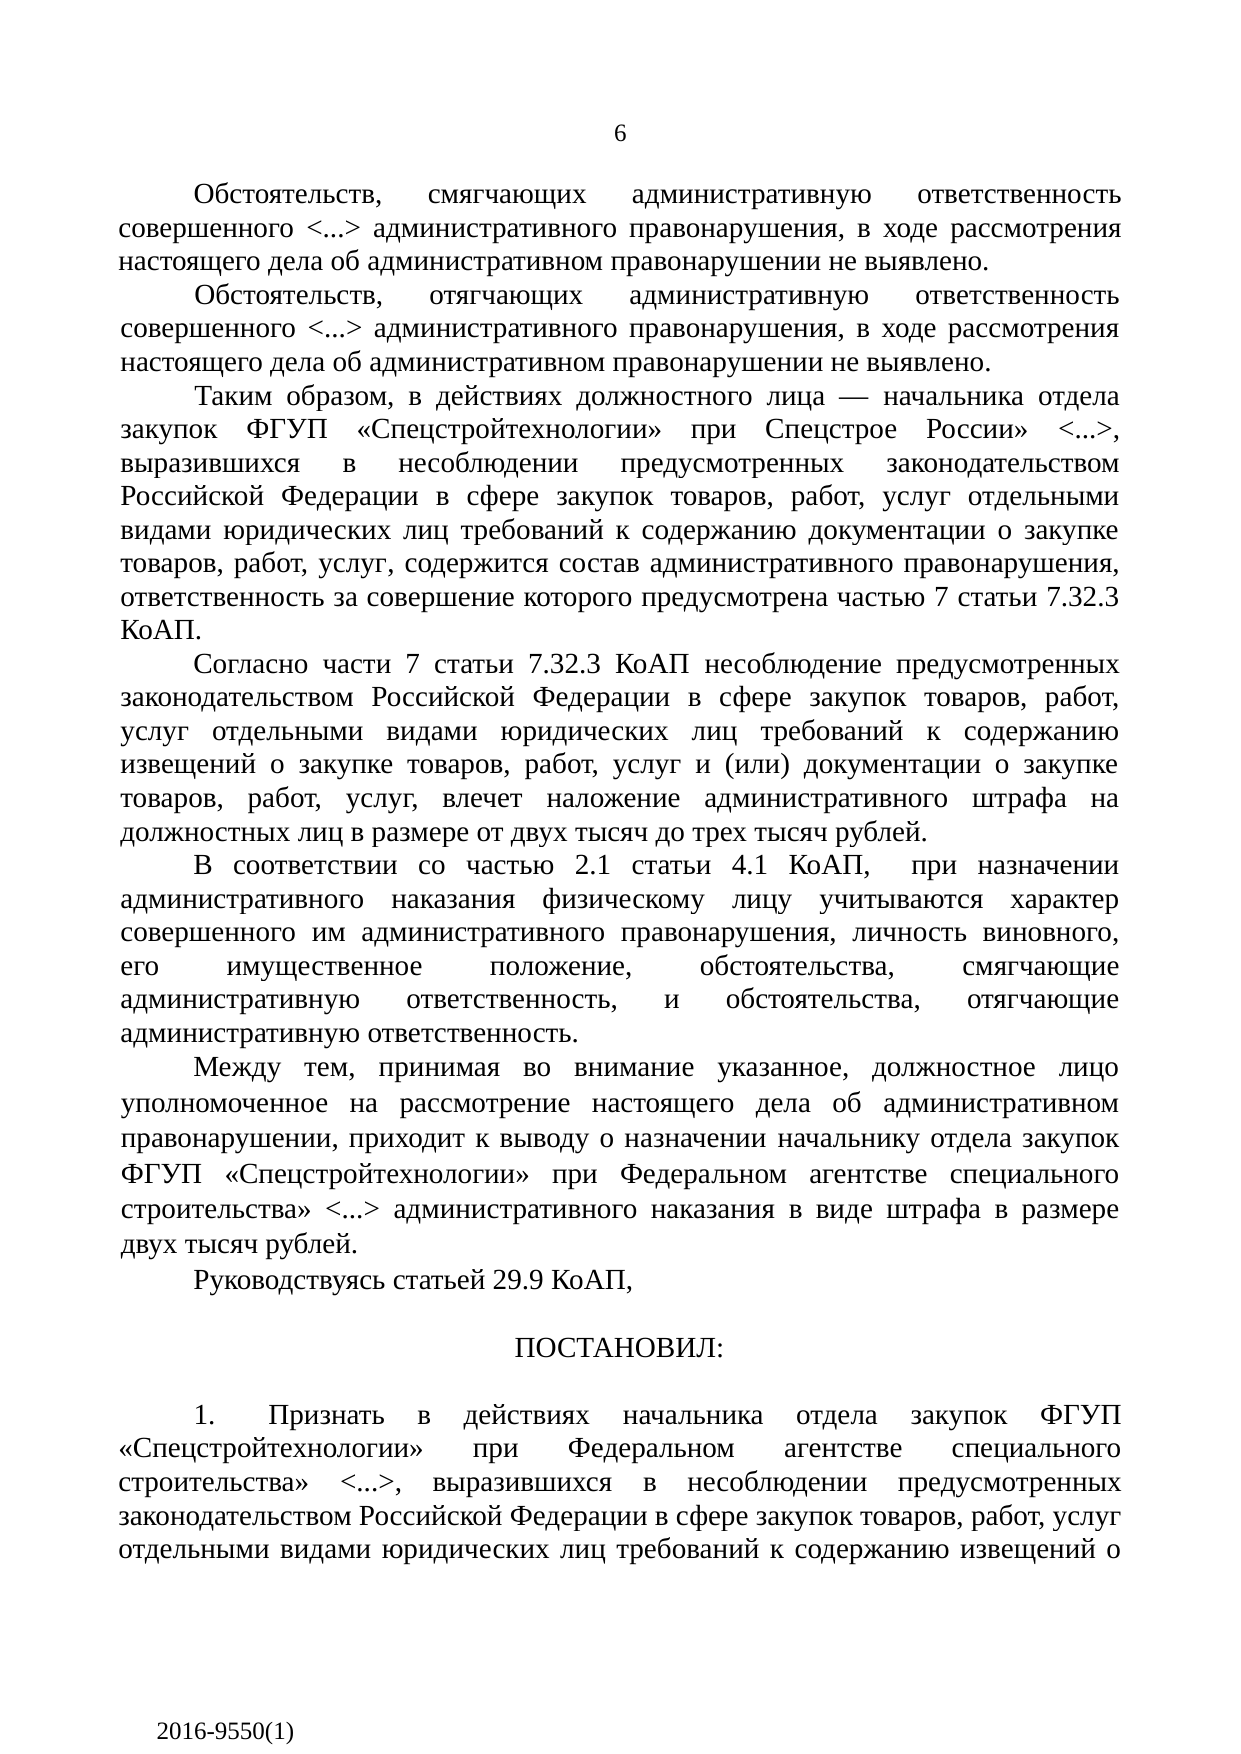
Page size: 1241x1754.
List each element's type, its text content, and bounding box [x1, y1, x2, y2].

text Обстоятельств, смягчающих административную ответственность совершенного <...> административного правонарушения, в ходе рассмотрения настоящего дела об административном правонарушении не выявлено. [118, 176, 1122, 277]
text ПОСТАНОВИЛ: [117, 1330, 1122, 1363]
text В соответствии со частью 2.1 статьи 4.1 КоАП, при назначении административного наказания физическому лицу учитываются характер совершенного им административного правонарушения, личность виновного, его имущественное положение, обстоятельства, смягчающие административную ответственность, и обстоятельства, отягчающие административную ответственность. [120, 847, 1120, 1048]
list Признать в действиях начальника отдела закупок ФГУП «Спецстройтехнологии» при Федеральном агентстве специального строительства» <...>, выразившихся в несоблюдении предусмотренных законодательством Российской Федерации в сфере закупок товаров, работ, услуг отдельными видами юридических лиц требований к содержанию извещений о [118, 1397, 1122, 1565]
text Согласно части 7 статьи 7.32.3 КоАП несоблюдение предусмотренных законодательством Российской Федерации в сфере закупок товаров, работ, услуг отдельными видами юридических лиц требований к содержанию извещений о закупке товаров, работ, услуг и (или) документации о закупке товаров, работ, услуг, влечет наложение административного штрафа на должностных лиц в размере от двух тысяч до трех тысяч рублей. [120, 646, 1120, 847]
text Между тем, принимая во внимание указанное, должностное лицо уполномоченное на рассмотрение настоящего дела об административном правонарушении, приходит к выводу о назначении начальнику отдела закупок ФГУП «Спецстройтехнологии» при Федеральном агентстве специального строительства» <...> административного наказания в виде штрафа в размере двух тысяч рублей. [121, 1048, 1120, 1261]
text Таким образом, в действиях должностного лица — начальника отдела закупок ФГУП «Спецстройтехнологии» при Спецстрое России» <...>, выразившихся в несоблюдении предусмотренных законодательством Российской Федерации в сфере закупок товаров, работ, услуг отдельными видами юридических лиц требований к содержанию документации о закупке товаров, работ, услуг, содержится состав административного правонарушения, ответственность за совершение которого предусмотрена частью 7 статьи 7.32.3 КоАП. [120, 378, 1120, 646]
text Обстоятельств, отягчающих административную ответственность совершенного <...> административного правонарушения, в ходе рассмотрения настоящего дела об административном правонарушении не выявлено. [120, 277, 1120, 378]
text Руководствуясь статьей 29.9 КоАП, [121, 1261, 1120, 1296]
